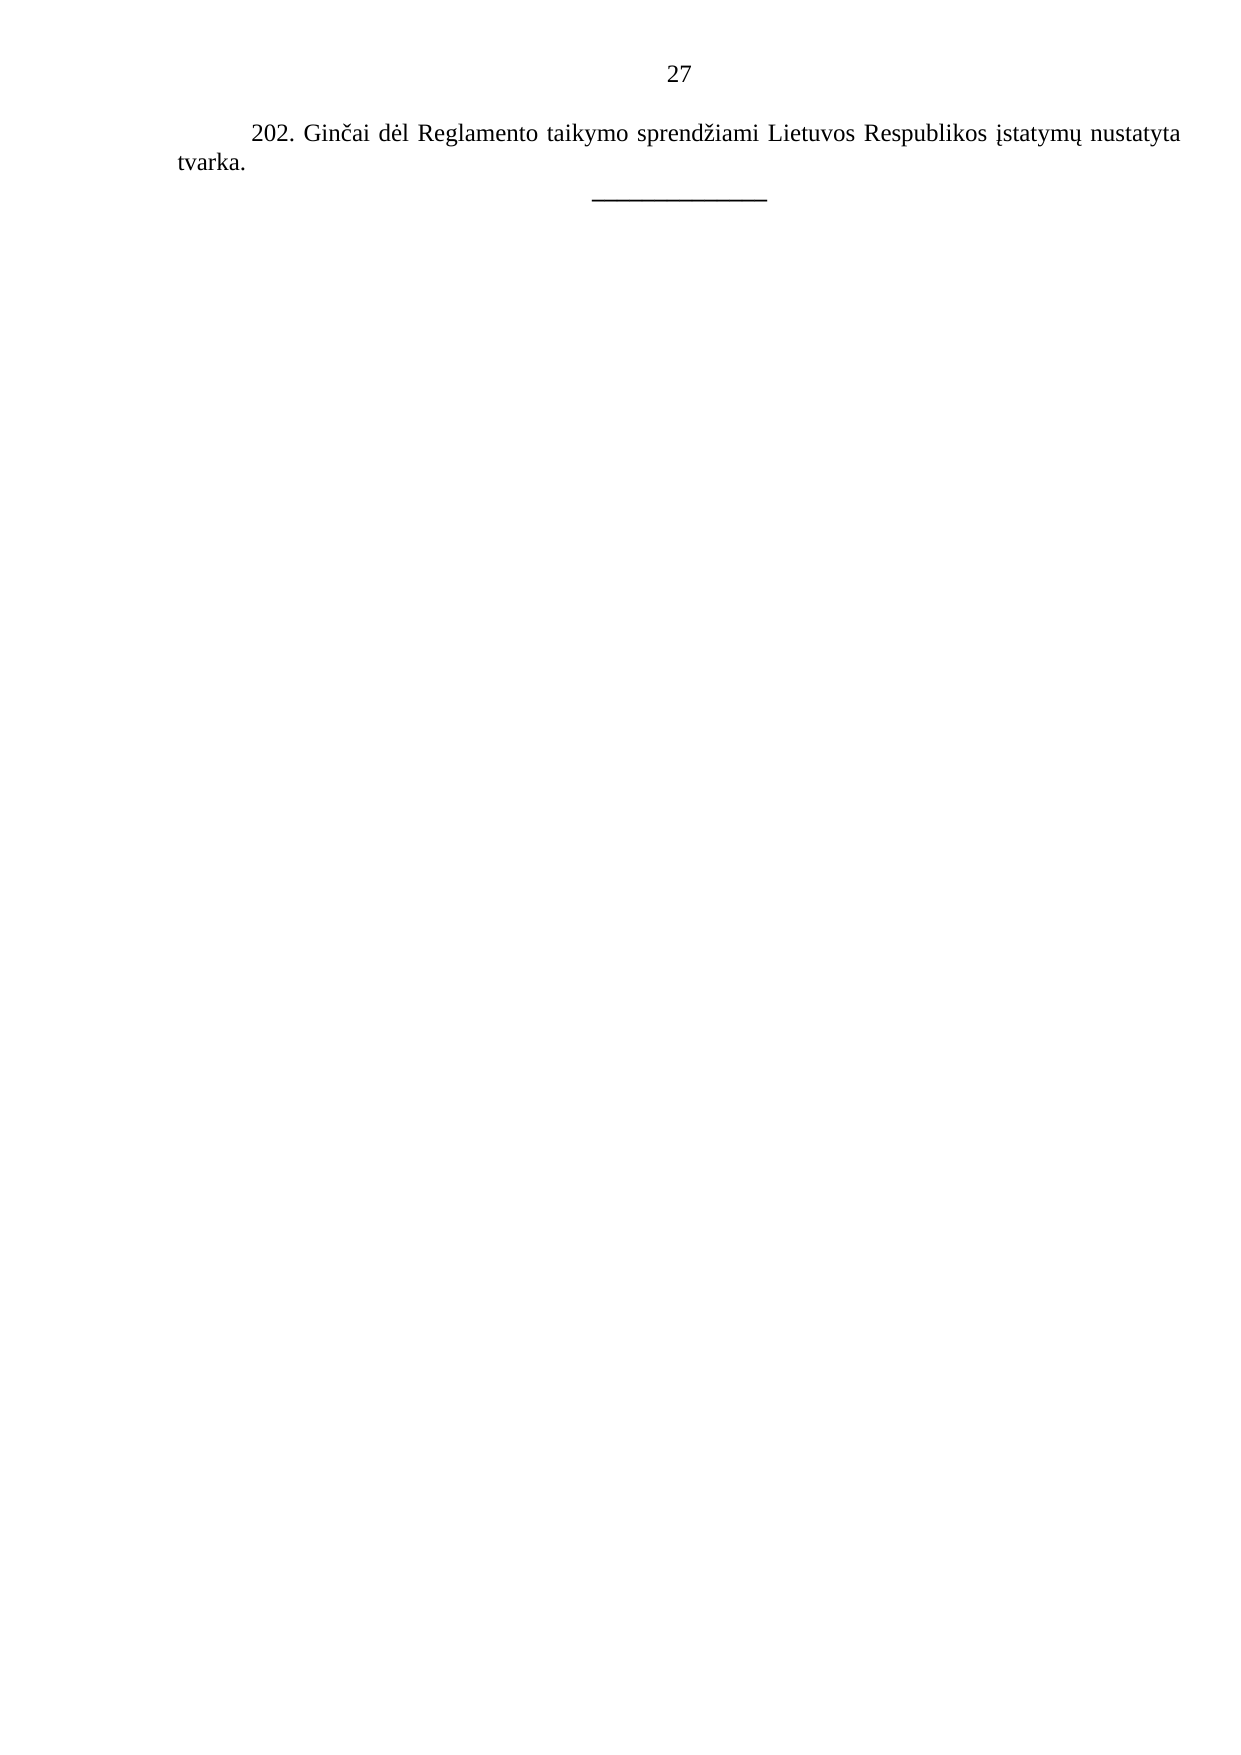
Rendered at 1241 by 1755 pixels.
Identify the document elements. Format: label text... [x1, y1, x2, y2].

text ______________ [177, 176, 1181, 204]
text 202. Ginčai dėl Reglamento taikymo sprendžiami Lietuvos Respublikos įstatymų nustatyta tvarka. [177, 118, 1181, 176]
